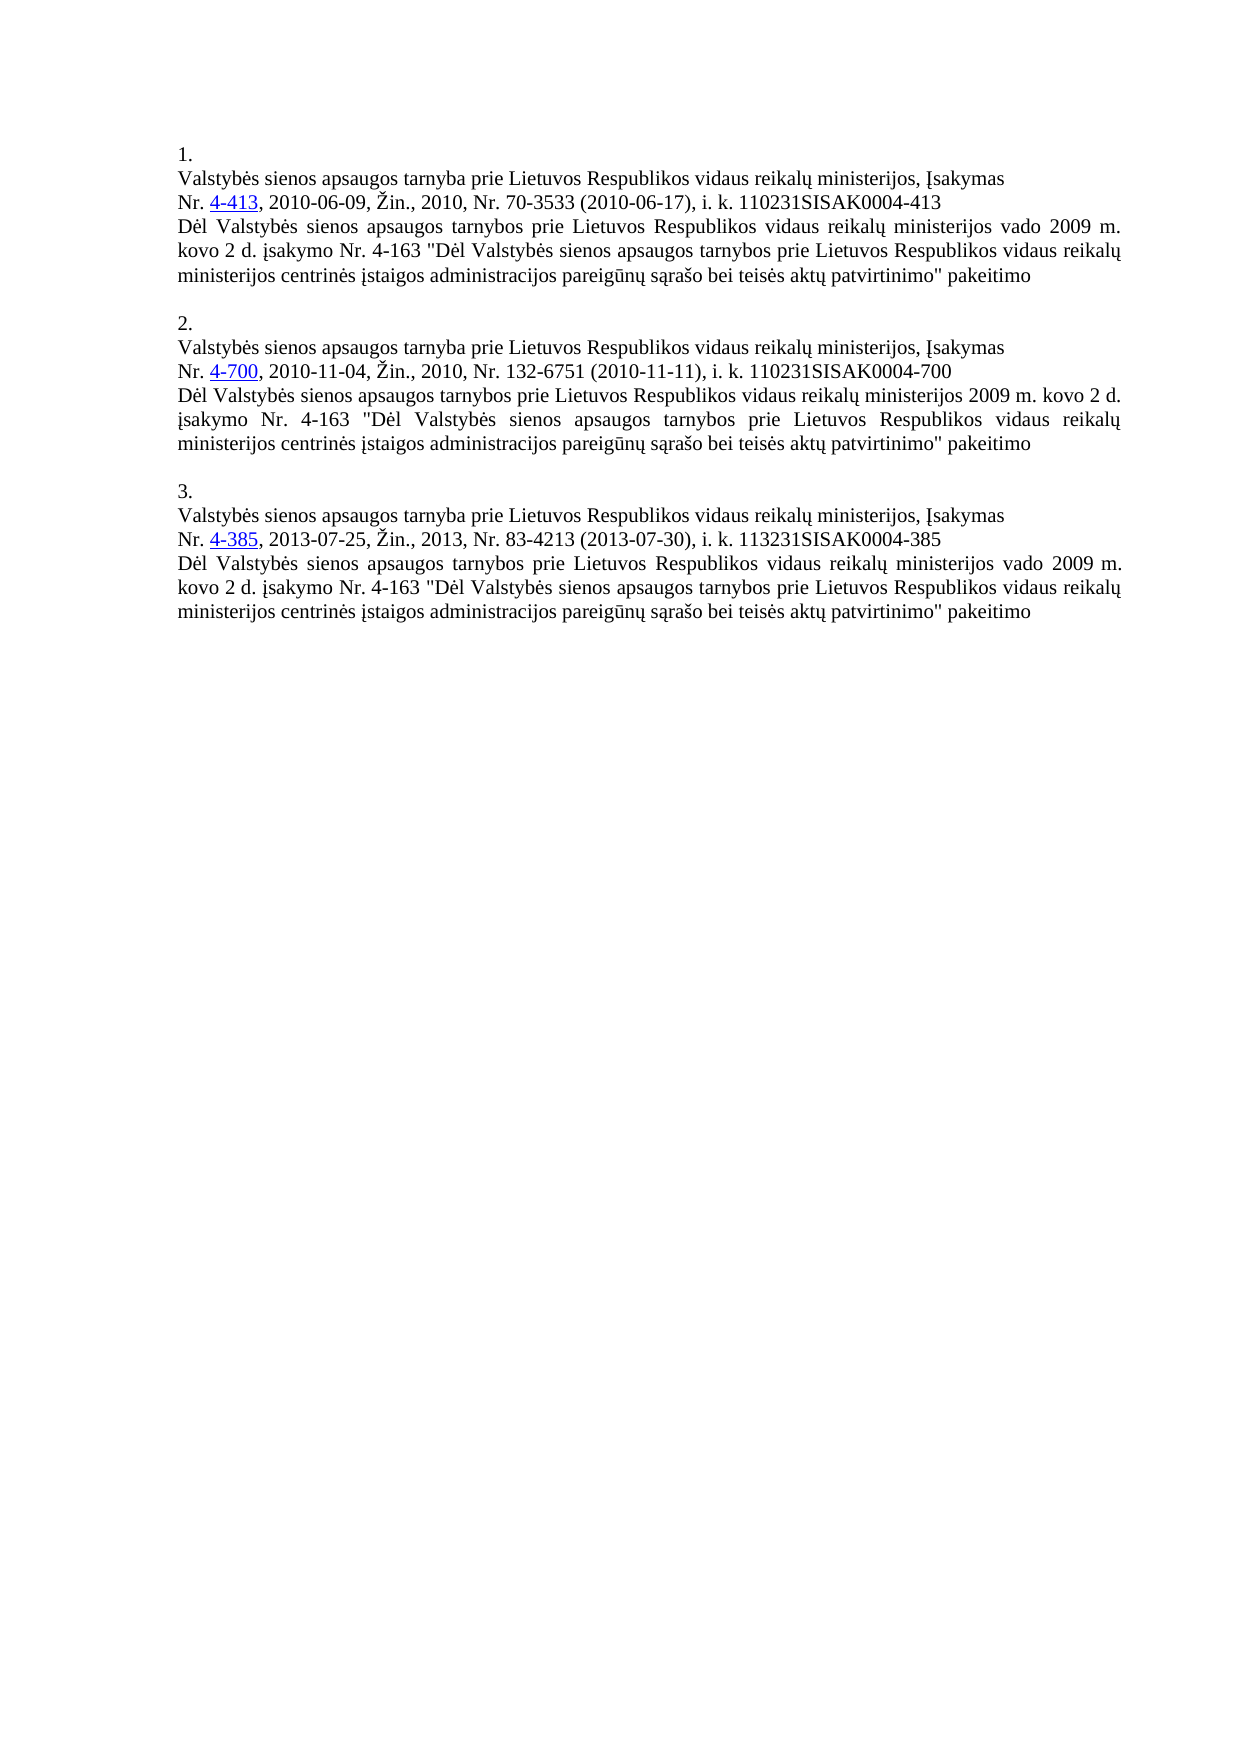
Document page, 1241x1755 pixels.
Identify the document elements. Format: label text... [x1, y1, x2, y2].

text Valstybės sienos apsaugos tarnyba prie Lietuvos Respublikos vidaus reikalų ministerijos, Įsakymas [177, 503, 1122, 527]
text Valstybės sienos apsaugos tarnyba prie Lietuvos Respublikos vidaus reikalų ministerijos, Įsakymas [177, 166, 1122, 190]
text Nr. 4-413, 2010-06-09, Žin., 2010, Nr. 70-3533 (2010-06-17), i. k. 110231SISAK0004-413 [177, 190, 1122, 214]
text 2. [177, 311, 1122, 335]
text Nr. 4-385, 2013-07-25, Žin., 2013, Nr. 83-4213 (2013-07-30), i. k. 113231SISAK0004-385 [177, 527, 1122, 551]
text Dėl Valstybės sienos apsaugos tarnybos prie Lietuvos Respublikos vidaus reikalų ministerijos vado 2009 m. kovo 2 d. įsakymo Nr. 4-163 "Dėl Valstybės sienos apsaugos tarnybos prie Lietuvos Respublikos vidaus reikalų ministerijos centrinės įstaigos administracijos pareigūnų sąrašo bei teisės aktų patvirtinimo" pakeitimo [177, 214, 1122, 287]
text Dėl Valstybės sienos apsaugos tarnybos prie Lietuvos Respublikos vidaus reikalų ministerijos vado 2009 m. kovo 2 d. įsakymo Nr. 4-163 "Dėl Valstybės sienos apsaugos tarnybos prie Lietuvos Respublikos vidaus reikalų ministerijos centrinės įstaigos administracijos pareigūnų sąrašo bei teisės aktų patvirtinimo" pakeitimo [177, 551, 1122, 623]
text Valstybės sienos apsaugos tarnyba prie Lietuvos Respublikos vidaus reikalų ministerijos, Įsakymas [177, 335, 1122, 359]
text 1. [177, 142, 1122, 166]
text Dėl Valstybės sienos apsaugos tarnybos prie Lietuvos Respublikos vidaus reikalų ministerijos 2009 m. kovo 2 d. įsakymo Nr. 4-163 "Dėl Valstybės sienos apsaugos tarnybos prie Lietuvos Respublikos vidaus reikalų ministerijos centrinės įstaigos administracijos pareigūnų sąrašo bei teisės aktų patvirtinimo" pakeitimo [177, 383, 1122, 455]
text 3. [177, 479, 1122, 503]
text Nr. 4-700, 2010-11-04, Žin., 2010, Nr. 132-6751 (2010-11-11), i. k. 110231SISAK0004-700 [177, 359, 1122, 383]
